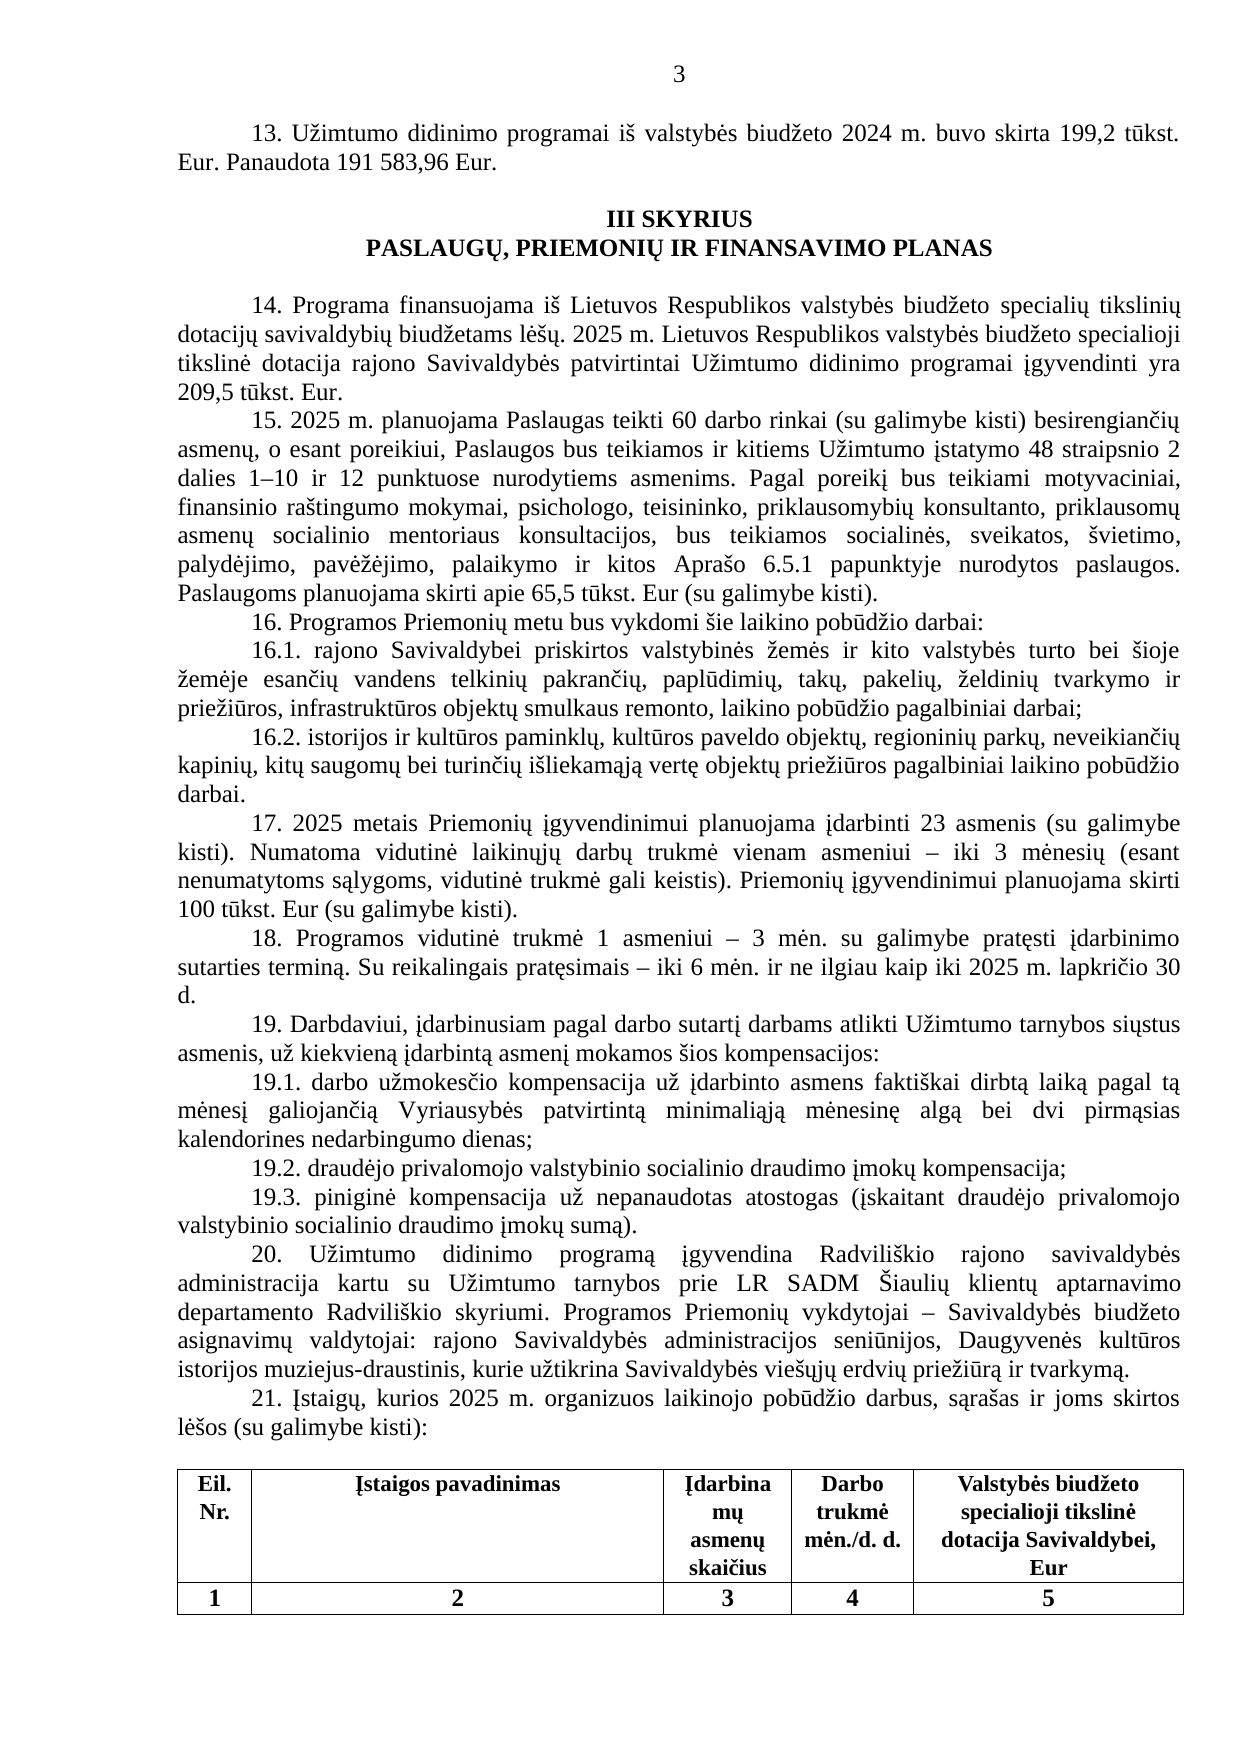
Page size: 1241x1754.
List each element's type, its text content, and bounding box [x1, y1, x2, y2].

text 19.1. darbo užmokesčio kompensacija už įdarbinto asmens faktiškai dirbtą laiką pagal tą mėnesį galiojančią Vyriausybės patvirtintą minimaliąją mėnesinę algą bei dvi pirmąsias kalendorines nedarbingumo dienas; [177, 1067, 1181, 1153]
text 20. Užimtumo didinimo programą įgyvendina Radviliškio rajono savivaldybės administracija kartu su Užimtumo tarnybos prie LR SADM Šiaulių klientų aptarnavimo departamento Radviliškio skyriumi. Programos Priemonių vykdytojai – Savivaldybės biudžeto asignavimų valdytojai: rajono Savivaldybės administracijos seniūnijos, Daugyvenės kultūros istorijos muziejus-draustinis, kurie užtikrina Savivaldybės viešųjų erdvių priežiūrą ir tvarkymą. [177, 1239, 1181, 1383]
text 19. Darbdaviui, įdarbinusiam pagal darbo sutartį darbams atlikti Užimtumo tarnybos siųstus asmenis, už kiekvieną įdarbintą asmenį mokamos šios kompensacijos: [177, 1009, 1181, 1067]
text III SKYRIUS [177, 204, 1181, 233]
text 21. Įstaigų, kurios 2025 m. organizuos laikinojo pobūdžio darbus, sąrašas ir joms skirtos lėšos (su galimybe kisti): [177, 1383, 1181, 1441]
text 13. Užimtumo didinimo programai iš valstybės biudžeto 2024 m. buvo skirta 199,2 tūkst. Eur. Panaudota 191 583,96 Eur. [177, 118, 1181, 176]
text 15. 2025 m. planuojama Paslaugas teikti 60 darbo rinkai (su galimybe kisti) besirengiančių asmenų, o esant poreikiui, Paslaugos bus teikiamos ir kitiems Užimtumo įstatymo 48 straipsnio 2 dalies 1–10 ir 12 punktuose nurodytiems asmenims. Pagal poreikį bus teikiami motyvaciniai, finansinio raštingumo mokymai, psichologo, teisininko, priklausomybių konsultanto, priklausomų asmenų socialinio mentoriaus konsultacijos, bus teikiamos socialinės, sveikatos, švietimo, palydėjimo, pavėžėjimo, palaikymo ir kitos Aprašo 6.5.1 papunktyje nurodytos paslaugos. Paslaugoms planuojama skirti apie 65,5 tūkst. Eur (su galimybe kisti). [177, 406, 1181, 607]
text 16. Programos Priemonių metu bus vykdomi šie laikino pobūdžio darbai: [177, 607, 1181, 636]
table_header Darbo trukmė mėn./d. d. [792, 1470, 913, 1582]
text 14. Programa finansuojama iš Lietuvos Respublikos valstybės biudžeto specialių tikslinių dotacijų savivaldybių biudžetams lėšų. 2025 m. Lietuvos Respublikos valstybės biudžeto specialioji tikslinė dotacija rajono Savivaldybės patvirtintai Užimtumo didinimo programai įgyvendinti yra 209,5 tūkst. Eur. [177, 291, 1181, 406]
table_header Valstybės biudžeto specialioji tikslinė dotacija Savivaldybei, Eur [914, 1470, 1183, 1582]
table_cell 4 [792, 1583, 913, 1613]
table_cell 5 [914, 1583, 1183, 1613]
table_cell 1 [178, 1583, 251, 1613]
text 18. Programos vidutinė trukmė 1 asmeniui – 3 mėn. su galimybe pratęsti įdarbinimo sutarties terminą. Su reikalingais pratęsimais – iki 6 mėn. ir ne ilgiau kaip iki 2025 m. lapkričio 30 d. [177, 923, 1181, 1009]
table_cell 2 [252, 1583, 663, 1613]
text 17. 2025 metais Priemonių įgyvendinimui planuojama įdarbinti 23 asmenis (su galimybe kisti). Numatoma vidutinė laikinųjų darbų trukmė vienam asmeniui – iki 3 mėnesių (esant nenumatytoms sąlygoms, vidutinė trukmė gali keistis). Priemonių įgyvendinimui planuojama skirti 100 tūkst. Eur (su galimybe kisti). [177, 808, 1181, 923]
text PASLAUGŲ, PRIEMONIŲ IR FINANSAVIMO PLANAS [177, 233, 1181, 262]
text 19.2. draudėjo privalomojo valstybinio socialinio draudimo įmokų kompensacija; [177, 1153, 1181, 1182]
text 19.3. piniginė kompensacija už nepanaudotas atostogas (įskaitant draudėjo privalomojo valstybinio socialinio draudimo įmokų sumą). [177, 1182, 1181, 1239]
text 16.2. istorijos ir kultūros paminklų, kultūros paveldo objektų, regioninių parkų, neveikiančių kapinių, kitų saugomų bei turinčių išliekamąją vertę objektų priežiūros pagalbiniai laikino pobūdžio darbai. [177, 722, 1181, 808]
table_header Įdarbinamų asmenų skaičius [664, 1470, 791, 1582]
table_cell 3 [664, 1583, 791, 1613]
text 16.1. rajono Savivaldybei priskirtos valstybinės žemės ir kito valstybės turto bei šioje žemėje esančių vandens telkinių pakrančių, paplūdimių, takų, pakelių, želdinių tvarkymo ir priežiūros, infrastruktūros objektų smulkaus remonto, laikino pobūdžio pagalbiniai darbai; [177, 636, 1181, 722]
table_header Eil. Nr. [178, 1470, 251, 1582]
table_header Įstaigos pavadinimas [252, 1470, 663, 1582]
